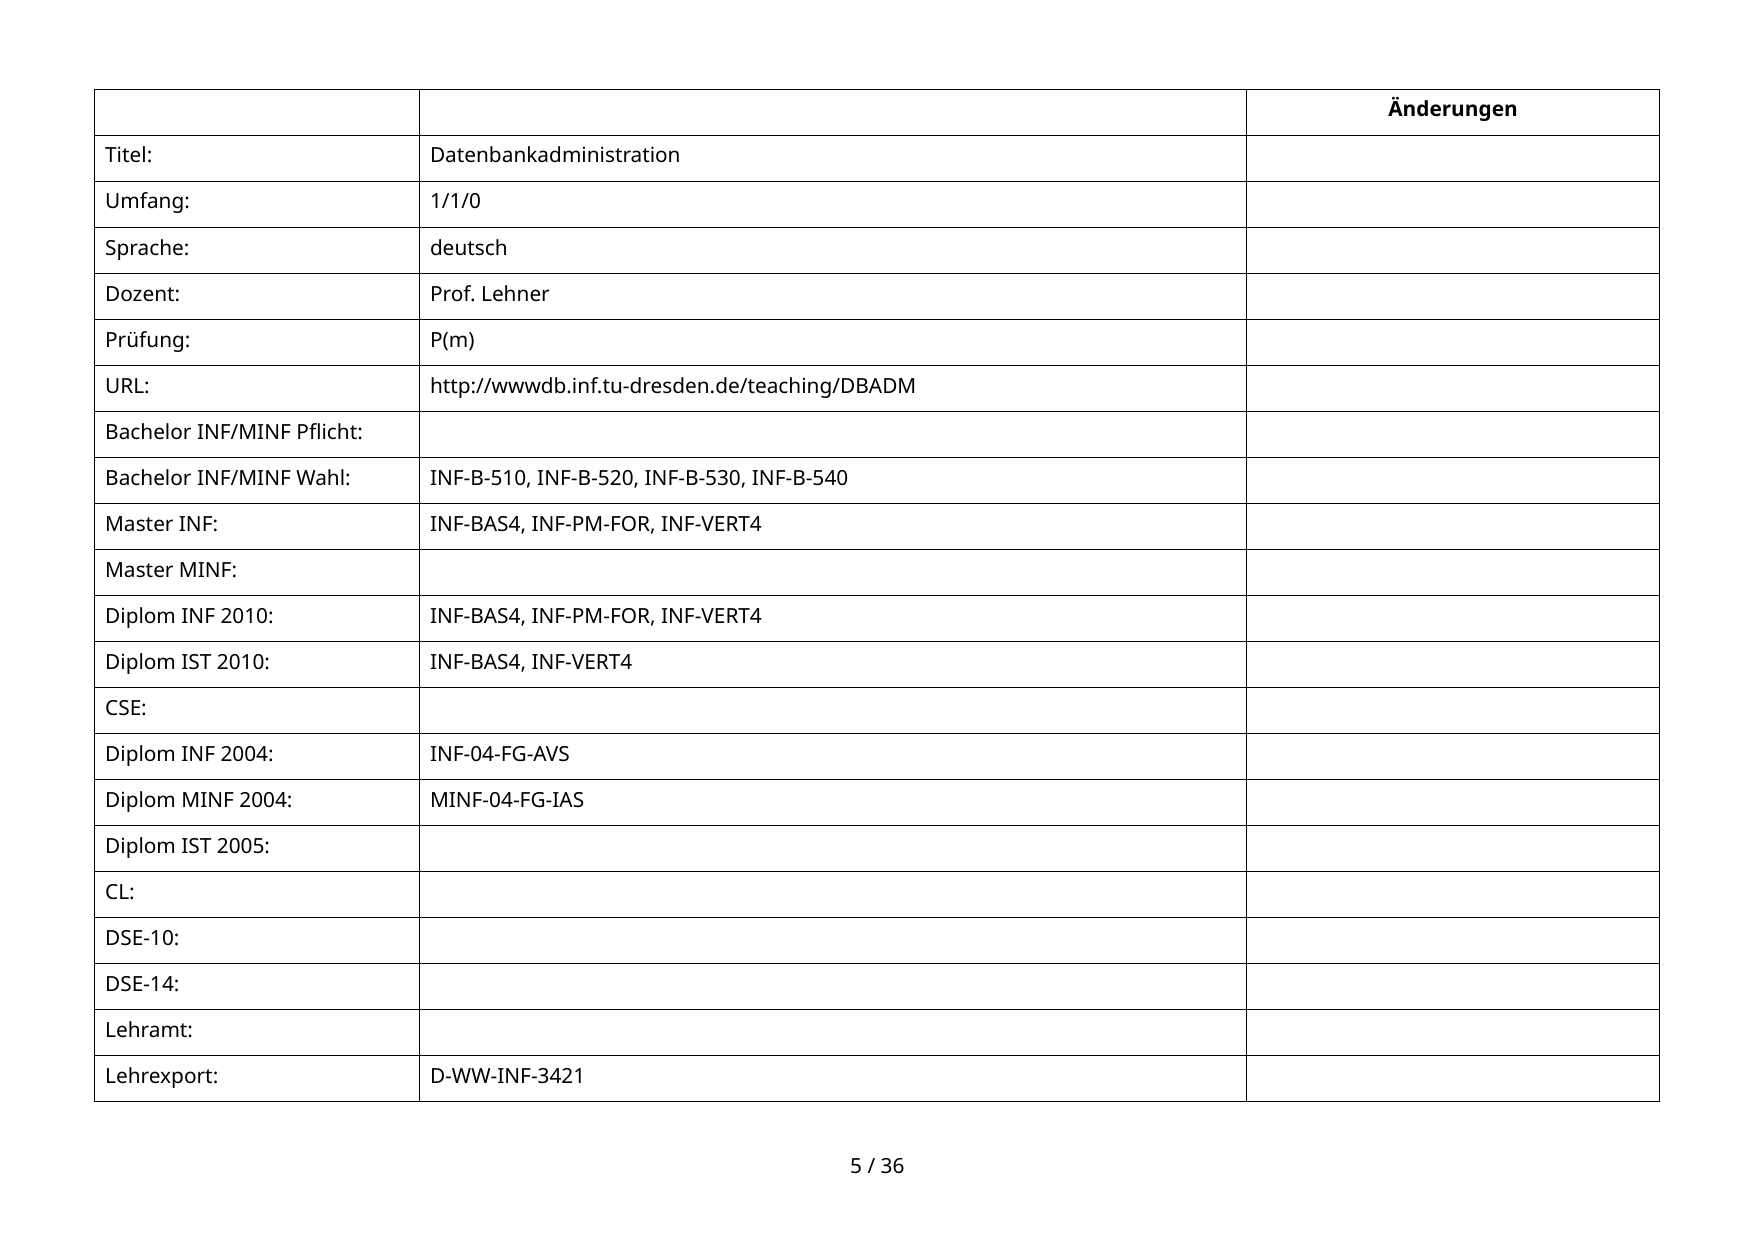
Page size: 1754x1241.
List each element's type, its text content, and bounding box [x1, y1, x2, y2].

table_cell INF-B-510, INF-B-520, INF-B-530, INF-B-540 [420, 458, 1246, 503]
table_cell Diplom IST 2010: [95, 642, 419, 687]
table_cell [420, 964, 1246, 1009]
table_cell [1247, 458, 1659, 503]
table_cell Umfang: [95, 182, 419, 227]
table_cell [1247, 918, 1659, 963]
table_cell DSE-14: [95, 964, 419, 1009]
table_cell [1247, 274, 1659, 319]
table_cell Diplom MINF 2004: [95, 780, 419, 825]
table_cell [420, 918, 1246, 963]
table_cell Diplom IST 2005: [95, 826, 419, 871]
table_cell INF-04-FG-AVS [420, 734, 1246, 779]
table_header Änderungen [1247, 90, 1659, 134]
table_cell INF-BAS4, INF-PM-FOR, INF-VERT4 [420, 596, 1246, 641]
table_cell [420, 688, 1246, 733]
table_cell [420, 826, 1246, 871]
table_cell [420, 872, 1246, 917]
table_cell [1247, 780, 1659, 825]
table_cell 1/1/0 [420, 182, 1246, 227]
table_cell [1247, 550, 1659, 595]
table_cell Master INF: [95, 504, 419, 549]
table_cell [1247, 1056, 1659, 1101]
table_cell [1247, 182, 1659, 227]
table_cell Diplom INF 2004: [95, 734, 419, 779]
table_cell MINF-04-FG-IAS [420, 780, 1246, 825]
table_cell INF-BAS4, INF-VERT4 [420, 642, 1246, 687]
table_cell [1247, 320, 1659, 365]
table_cell Titel: [95, 136, 419, 181]
table_cell Bachelor INF/MINF Wahl: [95, 458, 419, 503]
table_cell Diplom INF 2010: [95, 596, 419, 641]
table_cell [1247, 1010, 1659, 1055]
table_cell [1247, 872, 1659, 917]
table_cell [1247, 136, 1659, 181]
table_cell DSE-10: [95, 918, 419, 963]
table_header [420, 90, 1246, 134]
table_cell [1247, 366, 1659, 411]
table_cell Datenbankadministration [420, 136, 1246, 181]
table_cell [1247, 688, 1659, 733]
table_cell [1247, 504, 1659, 549]
table_cell D-WW-INF-3421 [420, 1056, 1246, 1101]
table_cell URL: [95, 366, 419, 411]
table_cell Bachelor INF/MINF Pflicht: [95, 412, 419, 457]
table_cell Lehrexport: [95, 1056, 419, 1101]
table_cell P(m) [420, 320, 1246, 365]
table_cell INF-BAS4, INF-PM-FOR, INF-VERT4 [420, 504, 1246, 549]
table_cell [1247, 826, 1659, 871]
table_cell Sprache: [95, 228, 419, 273]
table_cell Prüfung: [95, 320, 419, 365]
table_cell [420, 1010, 1246, 1055]
table_cell CSE: [95, 688, 419, 733]
table_cell [1247, 228, 1659, 273]
table_cell [420, 550, 1246, 595]
table_cell Master MINF: [95, 550, 419, 595]
table_cell [420, 412, 1246, 457]
table_cell Prof. Lehner [420, 274, 1246, 319]
table_header [95, 90, 419, 134]
table_cell [1247, 964, 1659, 1009]
table_cell Lehramt: [95, 1010, 419, 1055]
table_cell [1247, 412, 1659, 457]
table_cell Dozent: [95, 274, 419, 319]
table_cell CL: [95, 872, 419, 917]
table_cell deutsch [420, 228, 1246, 273]
table_cell [1247, 734, 1659, 779]
table_cell http://wwwdb.inf.tu-dresden.de/teaching/DBADM [420, 366, 1246, 411]
table_cell [1247, 642, 1659, 687]
table_cell [1247, 596, 1659, 641]
